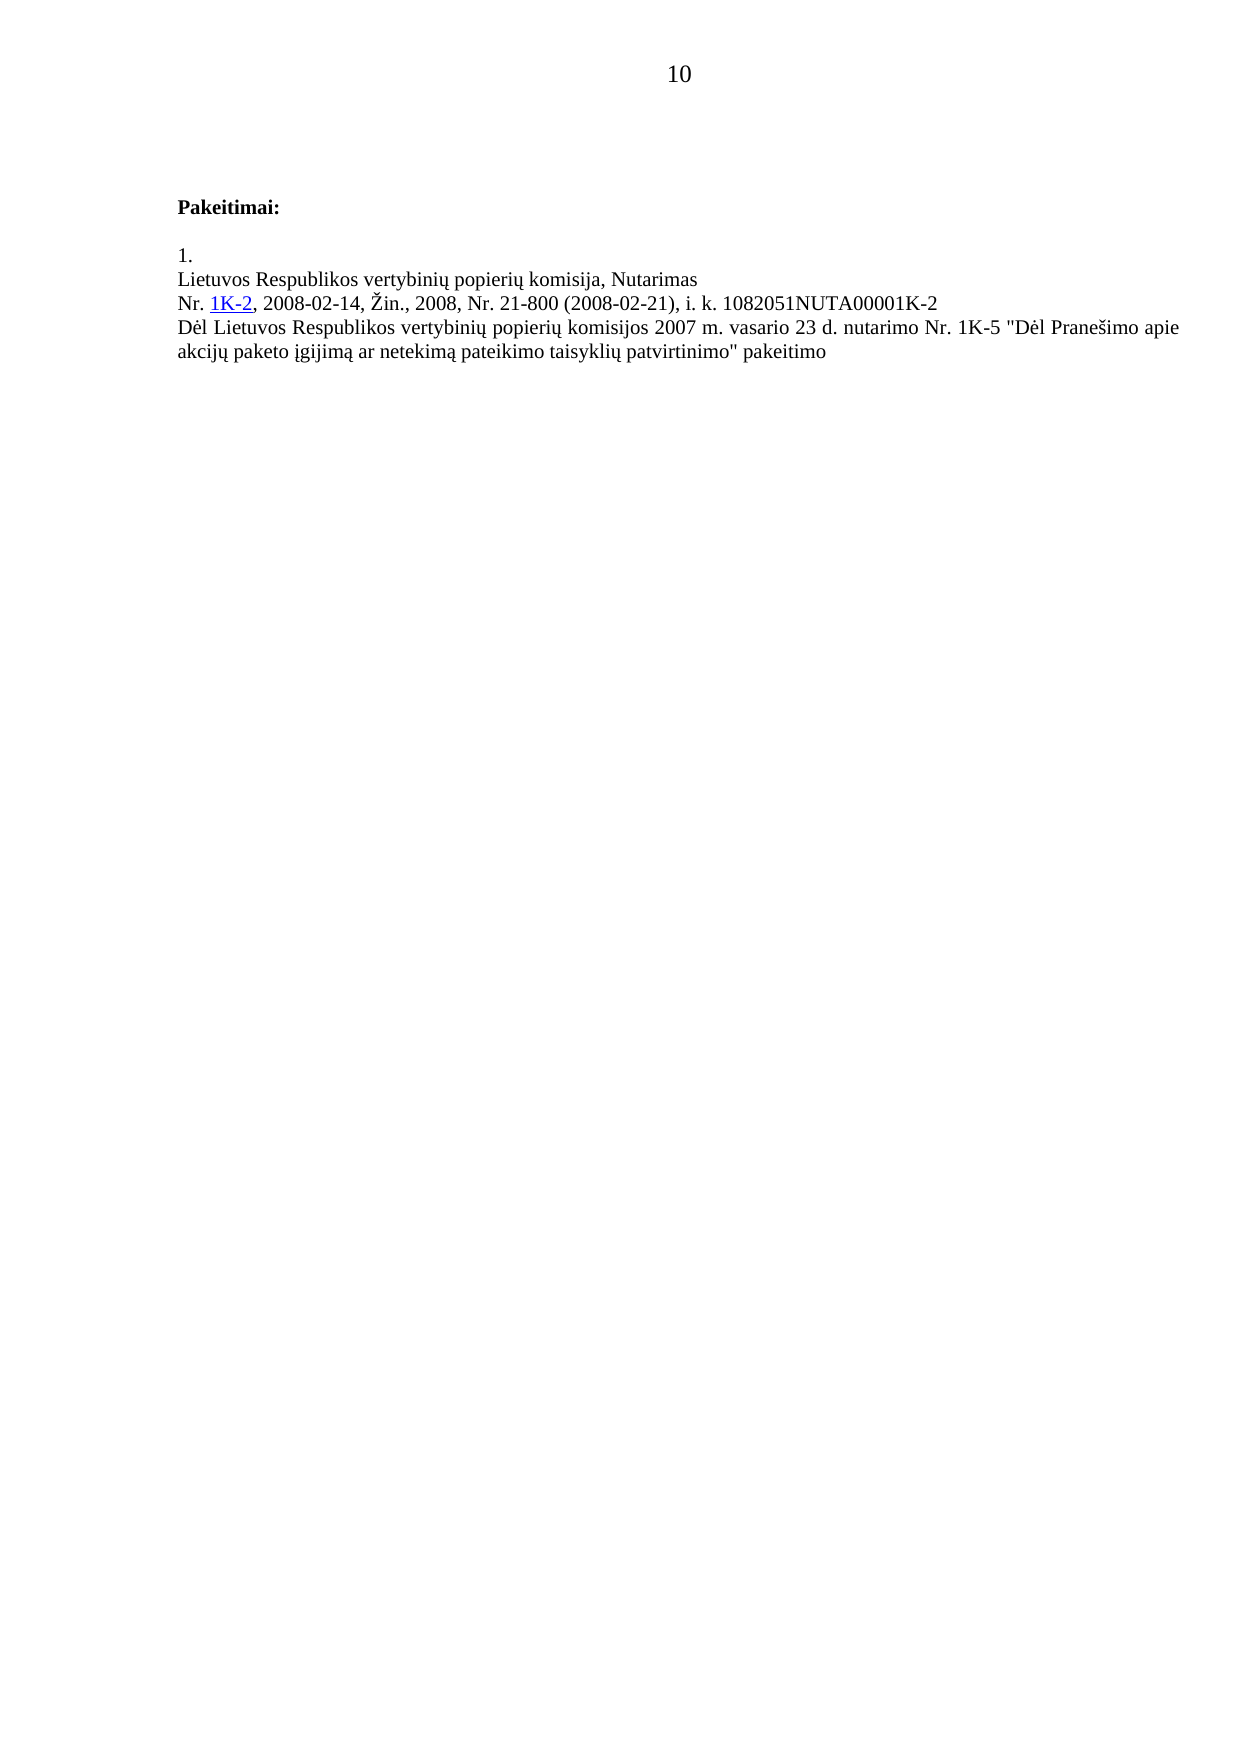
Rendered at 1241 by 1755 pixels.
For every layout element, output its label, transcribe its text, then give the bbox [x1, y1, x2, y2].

text Nr. 1K-2, 2008-02-14, Žin., 2008, Nr. 21-800 (2008-02-21), i. k. 1082051NUTA00001K-2 [177, 291, 1181, 315]
text Lietuvos Respublikos vertybinių popierių komisija, Nutarimas [177, 267, 1181, 291]
text 1. [177, 243, 1181, 267]
text Dėl Lietuvos Respublikos vertybinių popierių komisijos 2007 m. vasario 23 d. nutarimo Nr. 1K-5 "Dėl Pranešimo apie akcijų paketo įgijimą ar netekimą pateikimo taisyklių patvirtinimo" pakeitimo [177, 315, 1181, 363]
text Pakeitimai: [177, 195, 1181, 219]
